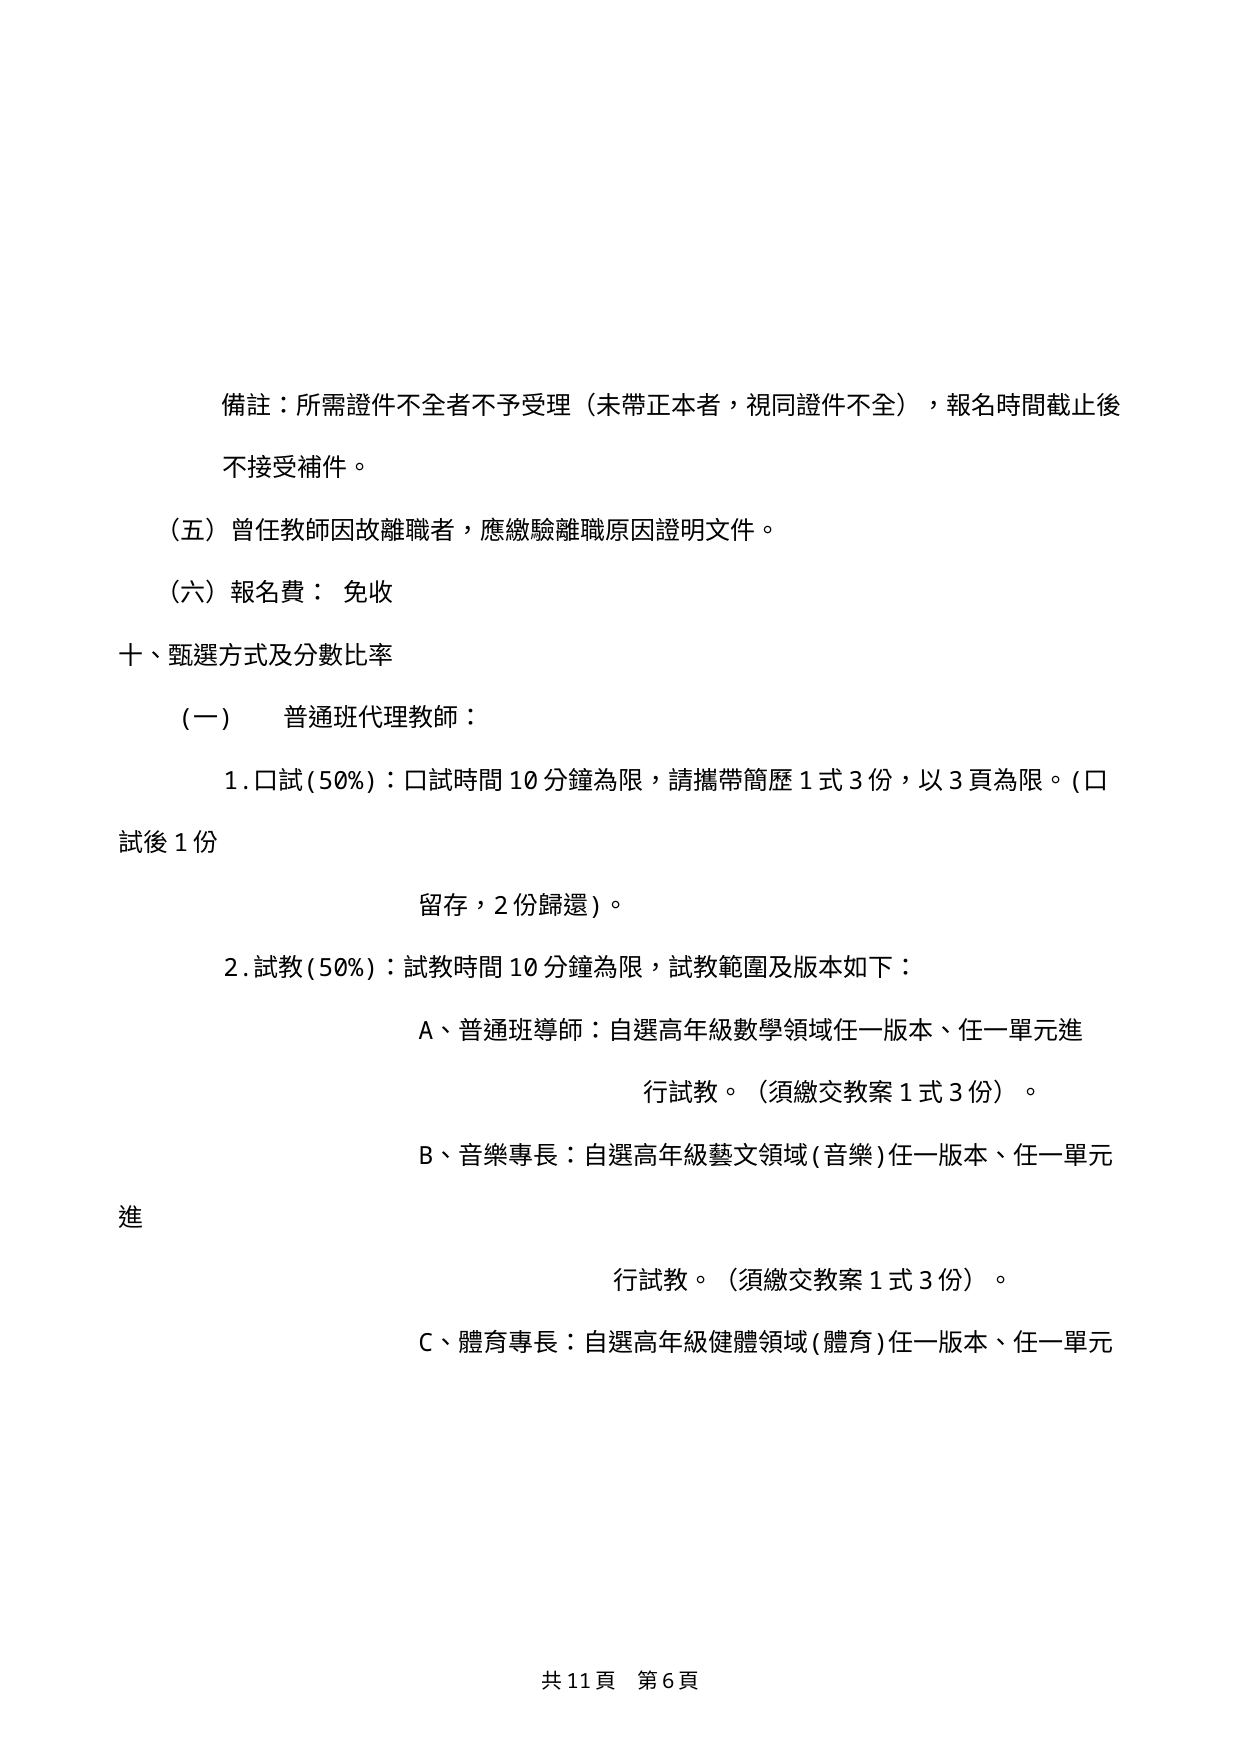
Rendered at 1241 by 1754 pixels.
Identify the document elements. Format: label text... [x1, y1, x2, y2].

text （五）曾任教師因故離職者，應繳驗離職原因證明文件。 [156, 487, 1122, 549]
text B、音樂專長：自選高年級藝文領域(音樂)任一版本、任一單元進 [118, 1112, 1122, 1237]
text （六）報名費： 免收 [156, 549, 1122, 612]
text 行試教。（須繳交教案1式3份）。 [118, 1237, 1122, 1299]
text A、普通班導師：自選高年級數學領域任一版本、任一單元進 [118, 987, 1122, 1049]
text 備註：所需證件不全者不予受理（未帶正本者，視同證件不全），報名時間截止後不接受補件。 [222, 362, 1122, 487]
text (一) 普通班代理教師： [118, 674, 1122, 737]
text C、體育專長：自選高年級健體領域(體育)任一版本、任一單元 [118, 1299, 1122, 1362]
text 行試教。（須繳交教案1式3份）。 [118, 1049, 1122, 1112]
text 2.試教(50%)：試教時間10分鐘為限，試教範圍及版本如下： [118, 924, 1122, 987]
text 十、甄選方式及分數比率 [118, 612, 1122, 674]
text 1.口試(50%)：口試時間10分鐘為限，請攜帶簡歷1式3份，以3頁為限。(口試後1份 留存，2份歸還)。 [118, 737, 1122, 924]
